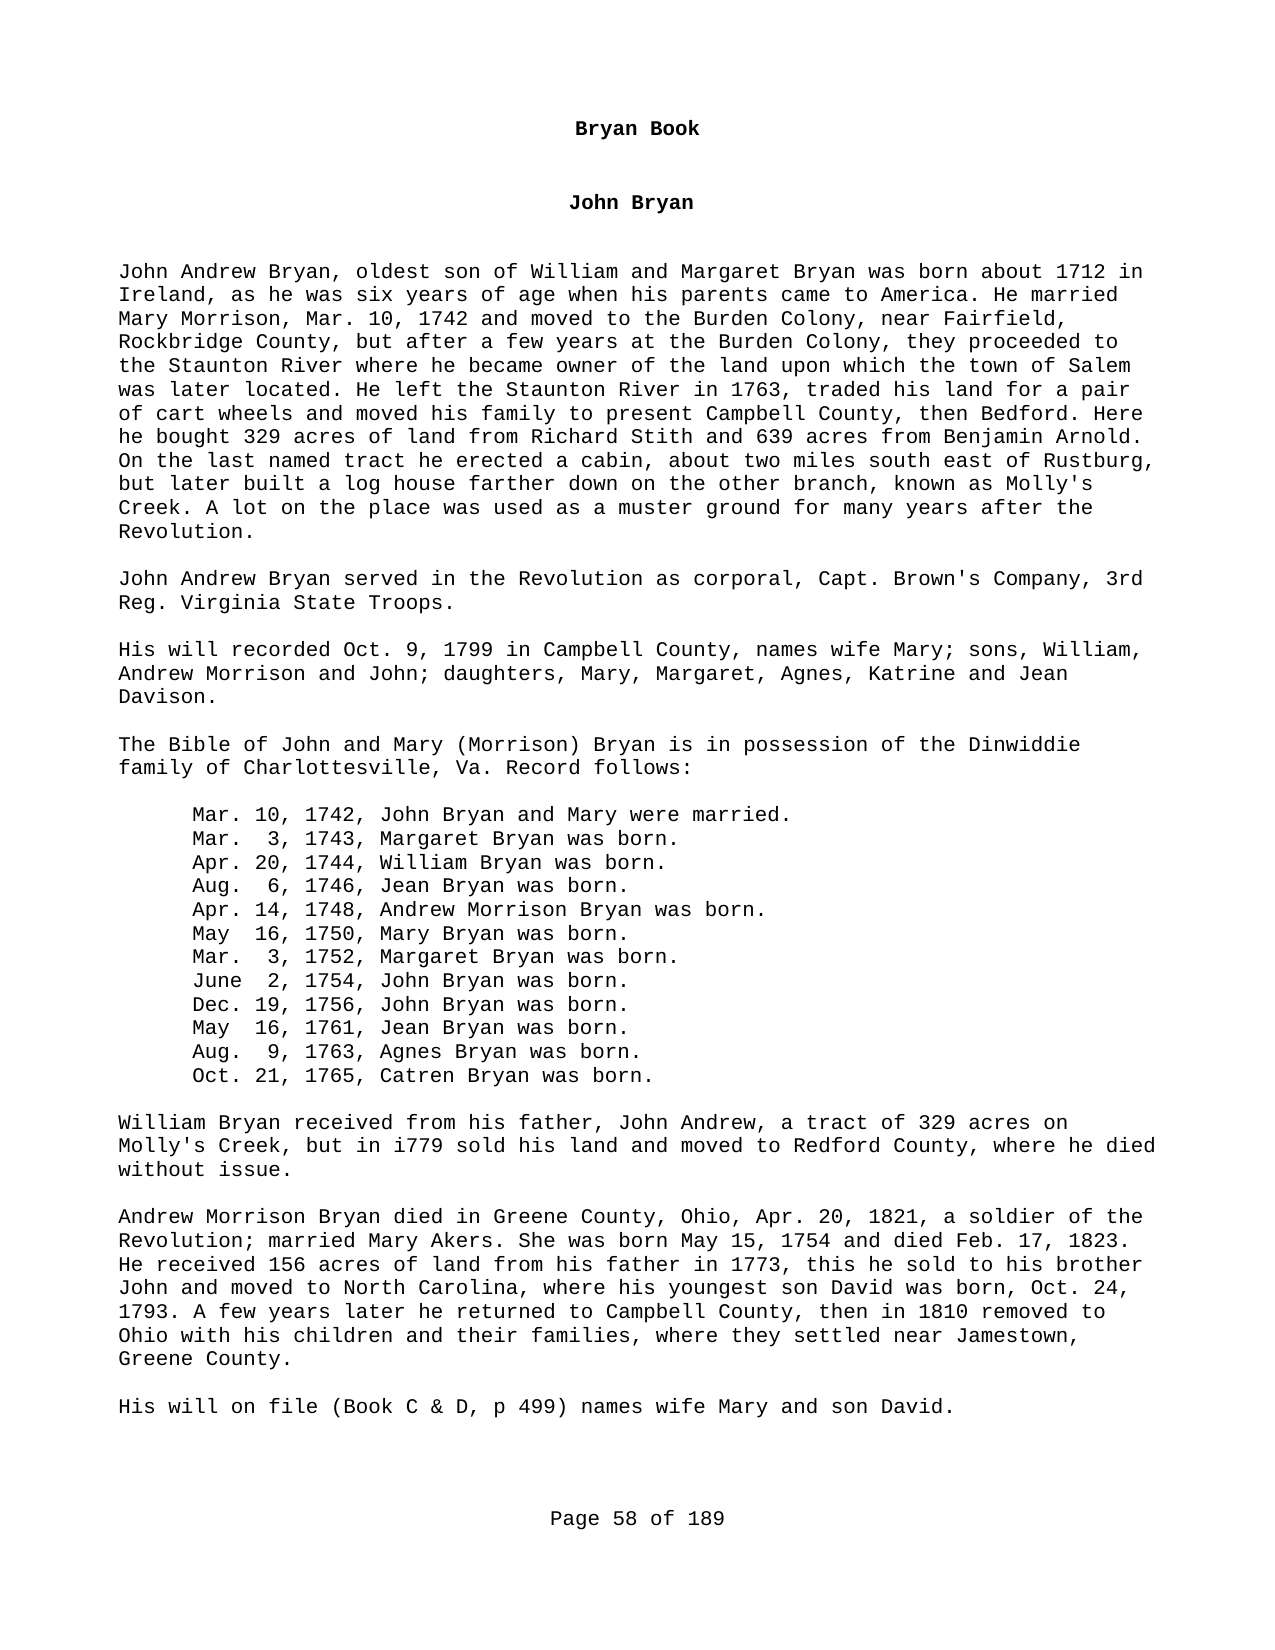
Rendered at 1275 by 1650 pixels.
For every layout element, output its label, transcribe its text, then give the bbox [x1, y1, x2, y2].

subtitle John Bryan [118, 192, 1157, 216]
text June 2, 1754, John Bryan was born. [192, 970, 1157, 994]
text The Bible of John and Mary (Morrison) Bryan is in possession of the Dinwiddie family of Charlottesville, Va. Record follows: [118, 733, 1157, 781]
text Aug. 6, 1746, Jean Bryan was born. [192, 875, 1157, 899]
text John Andrew Bryan served in the Revolution as corporal, Capt. Brown's Company, 3rd Reg. Virginia State Troops. [118, 568, 1157, 615]
text Andrew Morrison Bryan died in Greene County, Ohio, Apr. 20, 1821, a soldier of the Revolution; married Mary Akers. She was born May 15, 1754 and died Feb. 17, 1823. He received 156 acres of land from his father in 1773, this he sold to his brother John and moved to North Carolina, where his youngest son David was born, Oct. 24, 1793. A few years later he returned to Campbell County, then in 1810 removed to Ohio with his children and their families, where they settled near Jamestown, Greene County. [118, 1206, 1157, 1372]
text William Bryan received from his father, John Andrew, a tract of 329 acres on Molly's Creek, but in i779 sold his land and moved to Redford County, where he died without issue. [118, 1112, 1157, 1183]
text John Andrew Bryan, oldest son of William and Margaret Bryan was born about 1712 in Ireland, as he was six years of age when his parents came to America. He married Mary Morrison, Mar. 10, 1742 and moved to the Burden Colony, near Fairfield, Rockbridge County, but after a few years at the Burden Colony, they proceeded to the Staunton River where he became owner of the land upon which the town of Salem was later located. He left the Staunton River in 1763, traded his land for a pair of cart wheels and moved his family to present Campbell County, then Bedford. Here he bought 329 acres of land from Richard Stith and 639 acres from Benjamin Arnold. On the last named tract he erected a cabin, about two miles south east of Rustburg, but later built a log house farther down on the other branch, known as Molly's Creek. A lot on the place was used as a muster ground for many years after the Revolution. [118, 261, 1157, 544]
text May 16, 1750, Mary Bryan was born. [192, 923, 1157, 946]
text His will on file (Book C & D, p 499) names wife Mary and son David. [118, 1396, 1157, 1419]
text His will recorded Oct. 9, 1799 in Campbell County, names wife Mary; sons, William, Andrew Morrison and John; daughters, Mary, Margaret, Agnes, Katrine and Jean Davison. [118, 639, 1157, 710]
text Apr. 20, 1744, William Bryan was born. [192, 852, 1157, 875]
text Apr. 14, 1748, Andrew Morrison Bryan was born. [192, 899, 1157, 923]
text Mar. 3, 1743, Margaret Bryan was born. [192, 828, 1157, 852]
text Mar. 10, 1742, John Bryan and Mary were married. [192, 804, 1157, 828]
text Aug. 9, 1763, Agnes Bryan was born. [192, 1041, 1157, 1064]
text Oct. 21, 1765, Catren Bryan was born. [192, 1064, 1157, 1088]
text May 16, 1761, Jean Bryan was born. [192, 1017, 1157, 1041]
text Dec. 19, 1756, John Bryan was born. [192, 994, 1157, 1017]
text Mar. 3, 1752, Margaret Bryan was born. [192, 946, 1157, 970]
